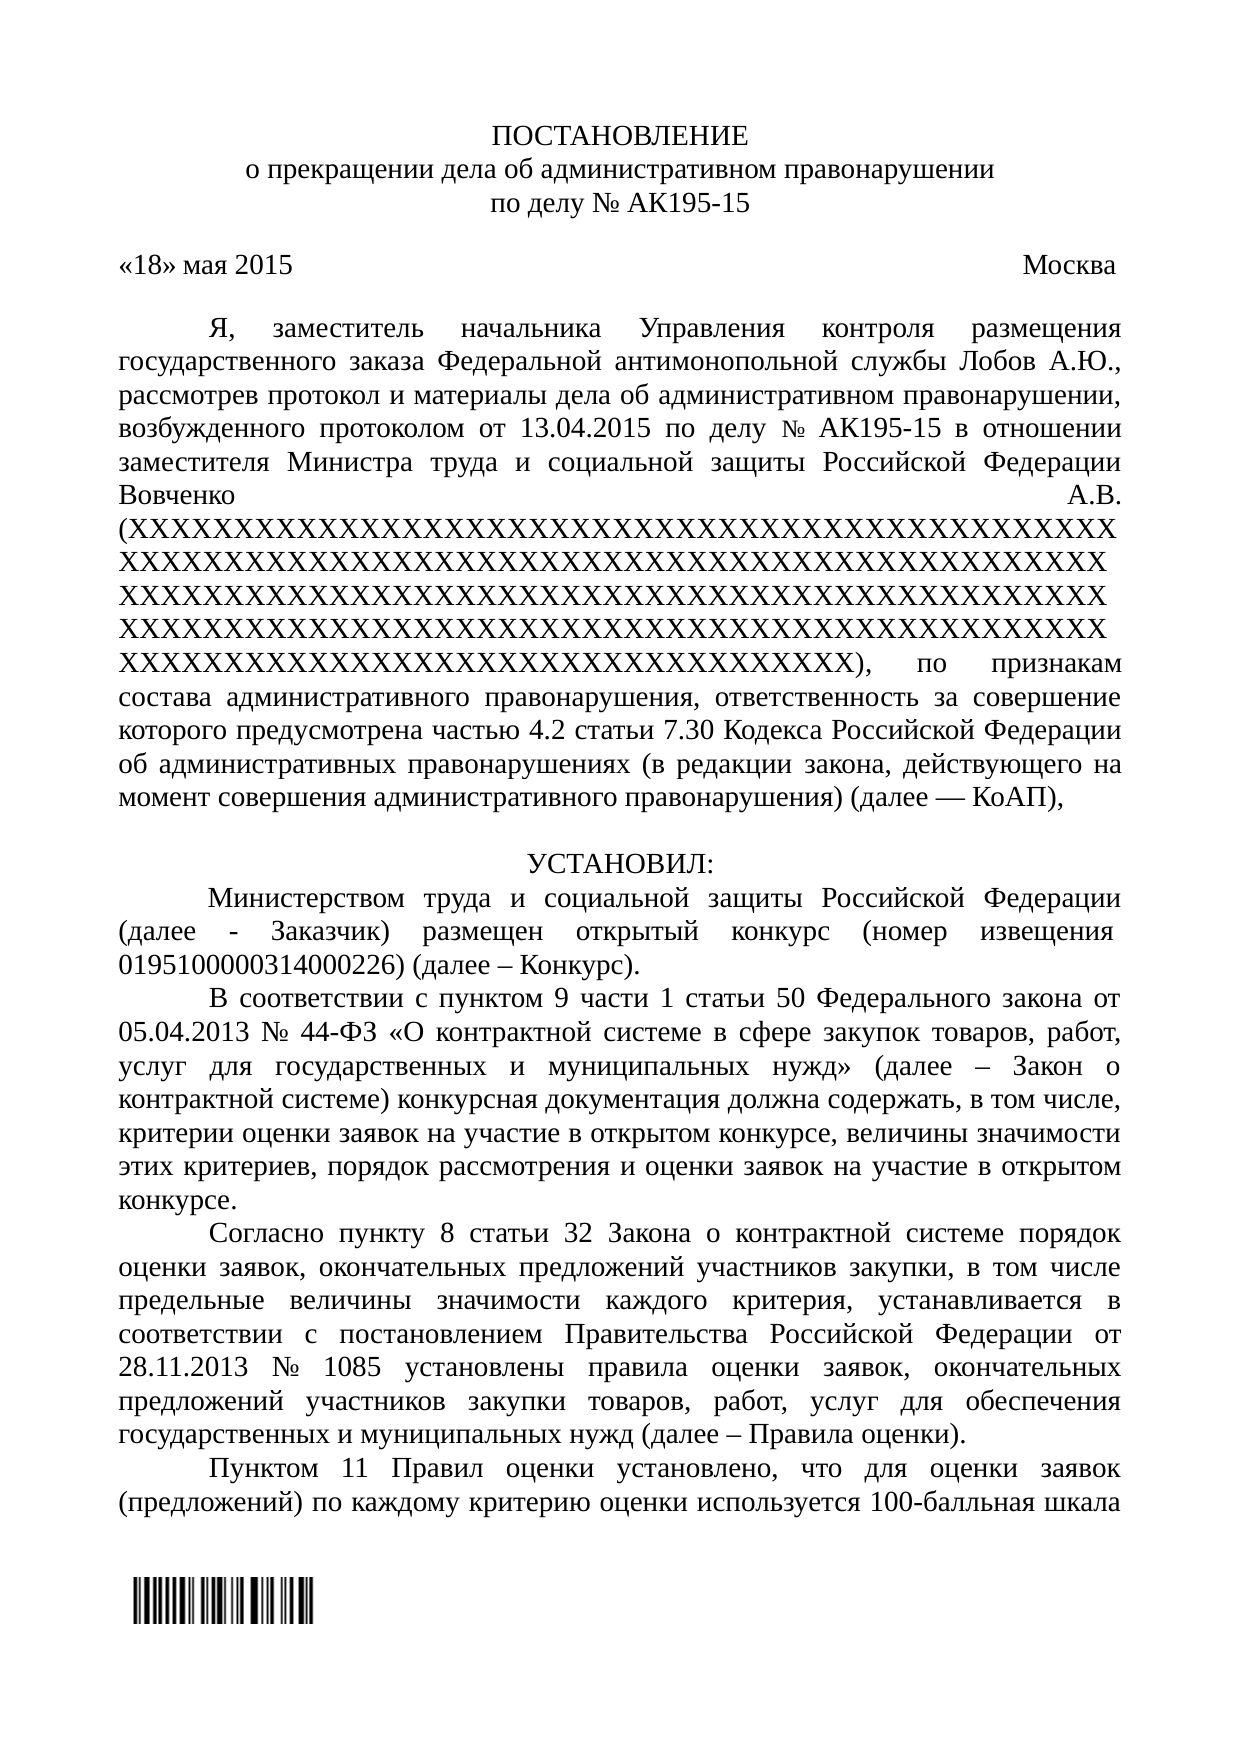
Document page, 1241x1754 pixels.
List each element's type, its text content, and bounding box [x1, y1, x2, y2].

text Министерством труда и социальной защиты Российской Федерации (далее - Заказчик) размещен открытый конкурс (номер извещения 0195100000314000226) (далее – Конкурс). [118, 880, 1122, 981]
text о прекращении дела об административном правонарушении [118, 152, 1122, 185]
text Согласно пункту 8 статьи 32 Закона о контрактной системе порядок оценки заявок, окончательных предложений участников закупки, в том числе предельные величины значимости каждого критерия, устанавливается в соответствии с постановлением Правительства Российской Федерации от 28.11.2013 № 1085 установлены правила оценки заявок, окончательных предложений участников закупки товаров, работ, услуг для обеспечения государственных и муниципальных нужд (далее – Правила оценки). [118, 1215, 1122, 1450]
text Я, заместитель начальника Управления контроля размещения государственного заказа Федеральной антимонопольной службы Лобов А.Ю., рассмотрев протокол и материалы дела об административном правонарушении, возбужденного протоколом от 13.04.2015 по делу № АК195-15 в отношении заместителя Министра труда и социальной защиты Российской Федерации Вовченко А.В. (XXXXXXXXXXXXXXXXXXXXXXXXXXXXXXXXXXXXXXXXXXXXXXXXXXXXXXXXXXXXXXXXXXXXXXXXXXXXXXXXXXXXXXXXXXXXXXXXXXXXXXXXXXXXXXXXXXXXXXXXXXXXXXXXXXXXXXXXXXXXXXXXXXXXXXXXXXXXXXXXXXXXXXXXXXXXXXXXXXXXXXXXXXXXXXXXXXXXXXXXXXXXXXXXXXXXXXXXXXXXXXX), по признакам состава административного правонарушения, ответственность за совершение которого предусмотрена частью 4.2 статьи 7.30 Кодекса Российской Федерации об административных правонарушениях (в редакции закона, действующего на момент совершения административного правонарушения) (далее — КоАП), [118, 310, 1122, 813]
text ПОСТАНОВЛЕНИЕ [118, 118, 1122, 152]
text «18» мая 2015 Москва [118, 247, 1122, 281]
text УСТАНОВИЛ: [118, 846, 1122, 880]
text по делу № АК195-15 [118, 185, 1122, 219]
picture [118, 1577, 331, 1624]
text В соответствии с пунктом 9 части 1 статьи 50 Федерального закона от 05.04.2013 № 44-ФЗ «О контрактной системе в сфере закупок товаров, работ, услуг для государственных и муниципальных нужд» (далее – Закон о контрактной системе) конкурсная документация должна содержать, в том числе, критерии оценки заявок на участие в открытом конкурсе, величины значимости этих критериев, порядок рассмотрения и оценки заявок на участие в открытом конкурсе. [118, 981, 1122, 1215]
text Пунктом 11 Правил оценки установлено, что для оценки заявок (предложений) по каждому критерию оценки используется 100-балльная шкала [118, 1450, 1122, 1517]
